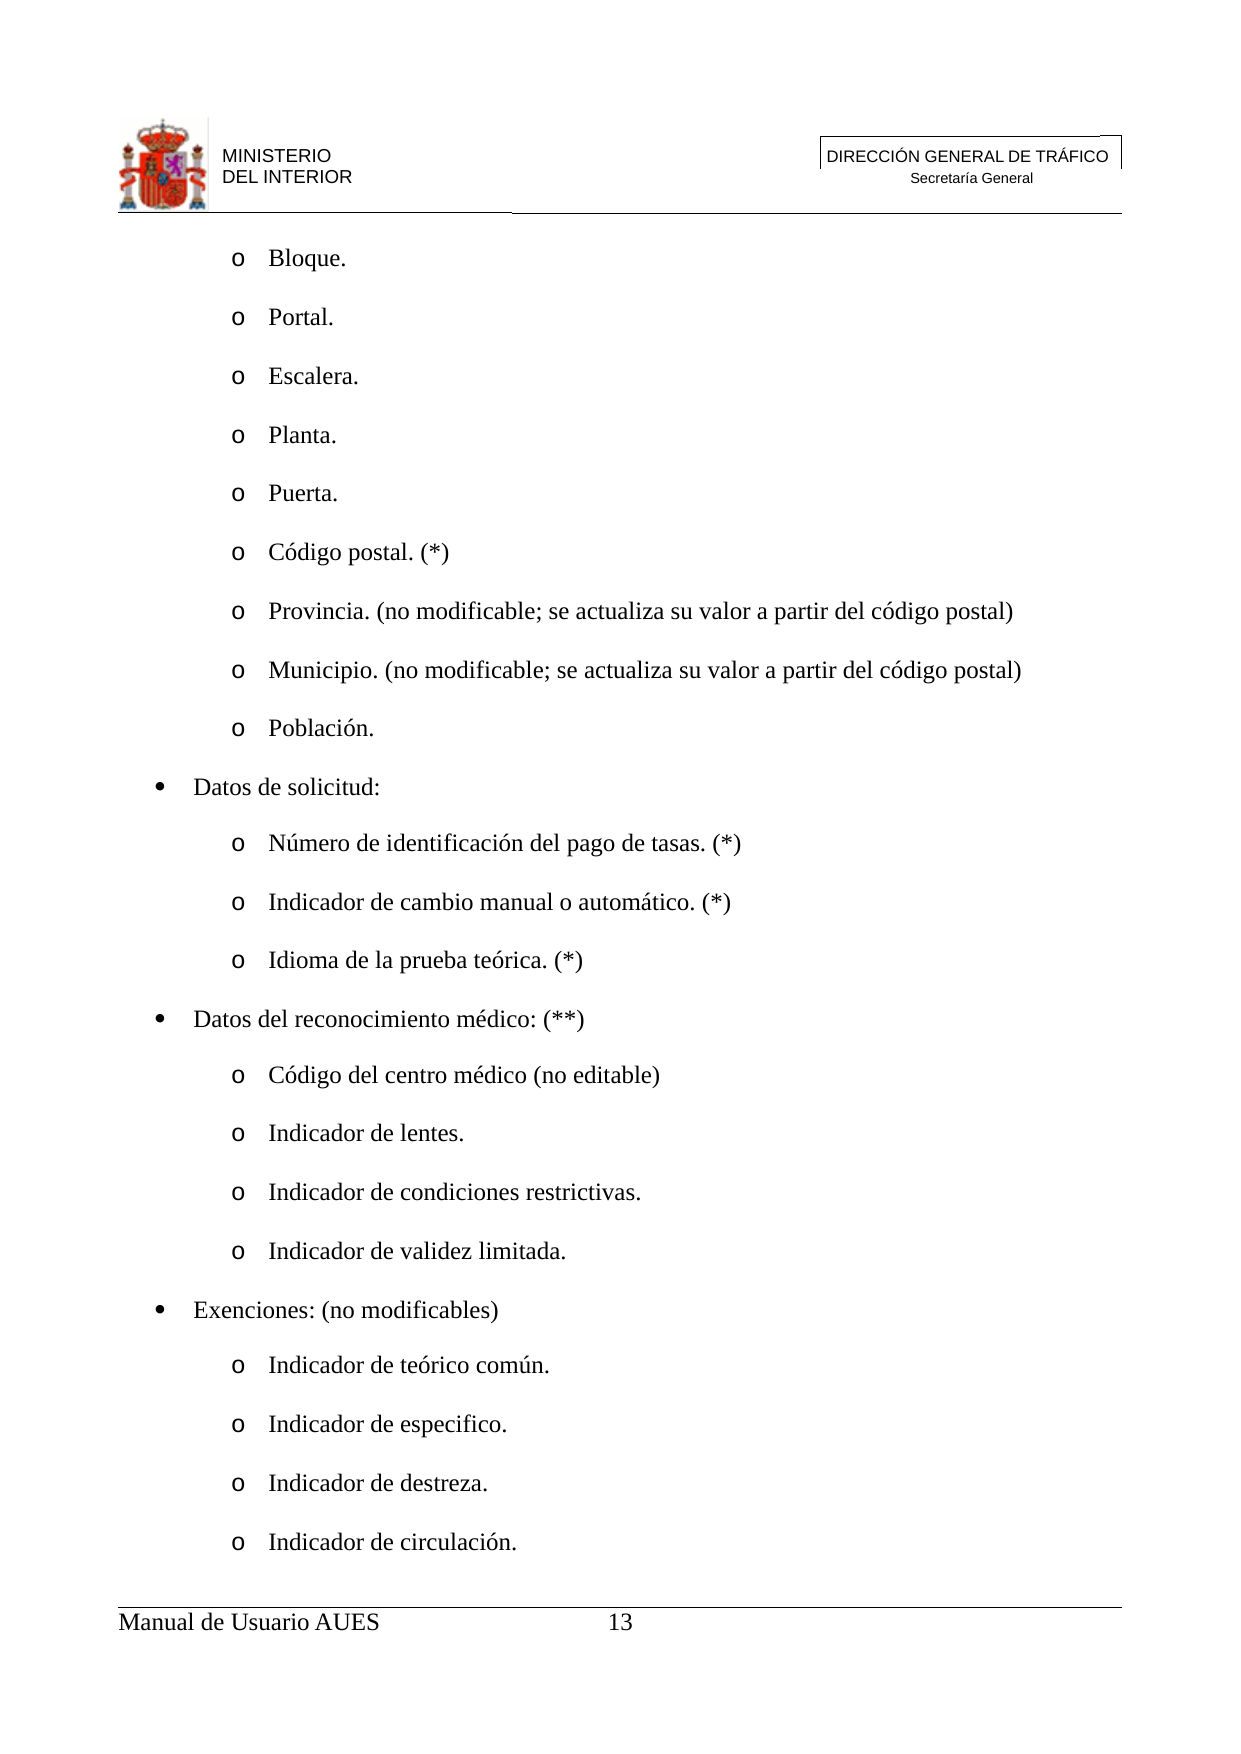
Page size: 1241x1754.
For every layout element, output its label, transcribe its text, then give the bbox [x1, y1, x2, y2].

list Puerta. [231, 478, 1122, 509]
list Datos de solicitud: [156, 772, 1122, 801]
list Portal. [231, 302, 1122, 333]
list Planta. [231, 420, 1122, 451]
list Municipio. (no modificable; se actualiza su valor a partir del código postal) [231, 655, 1122, 686]
list Indicador de condiciones restrictivas. [231, 1177, 1122, 1208]
list Número de identificación del pago de tasas. (*) [231, 828, 1122, 859]
list Indicador de lentes. [231, 1118, 1122, 1149]
list Escalera. [231, 361, 1122, 392]
picture [118, 117, 210, 212]
list Indicador de validez limitada. [231, 1236, 1122, 1267]
list Exenciones: (no modificables) [156, 1295, 1122, 1323]
list Código del centro médico (no editable) [231, 1060, 1122, 1091]
list Indicador de circulación. [231, 1527, 1122, 1557]
list Indicador de teórico común. [231, 1350, 1122, 1381]
list Indicador de cambio manual o automático. (*) [231, 887, 1122, 917]
list Población. [231, 713, 1122, 744]
list Código postal. (*) [231, 537, 1122, 568]
list Indicador de destreza. [231, 1468, 1122, 1499]
list Idioma de la prueba teórica. (*) [231, 945, 1122, 976]
list Indicador de especifico. [231, 1409, 1122, 1440]
list Bloque. [231, 243, 1122, 274]
list Provincia. (no modificable; se actualiza su valor a partir del código postal) [231, 596, 1122, 627]
list Datos del reconocimiento médico: (**) [156, 1004, 1122, 1033]
